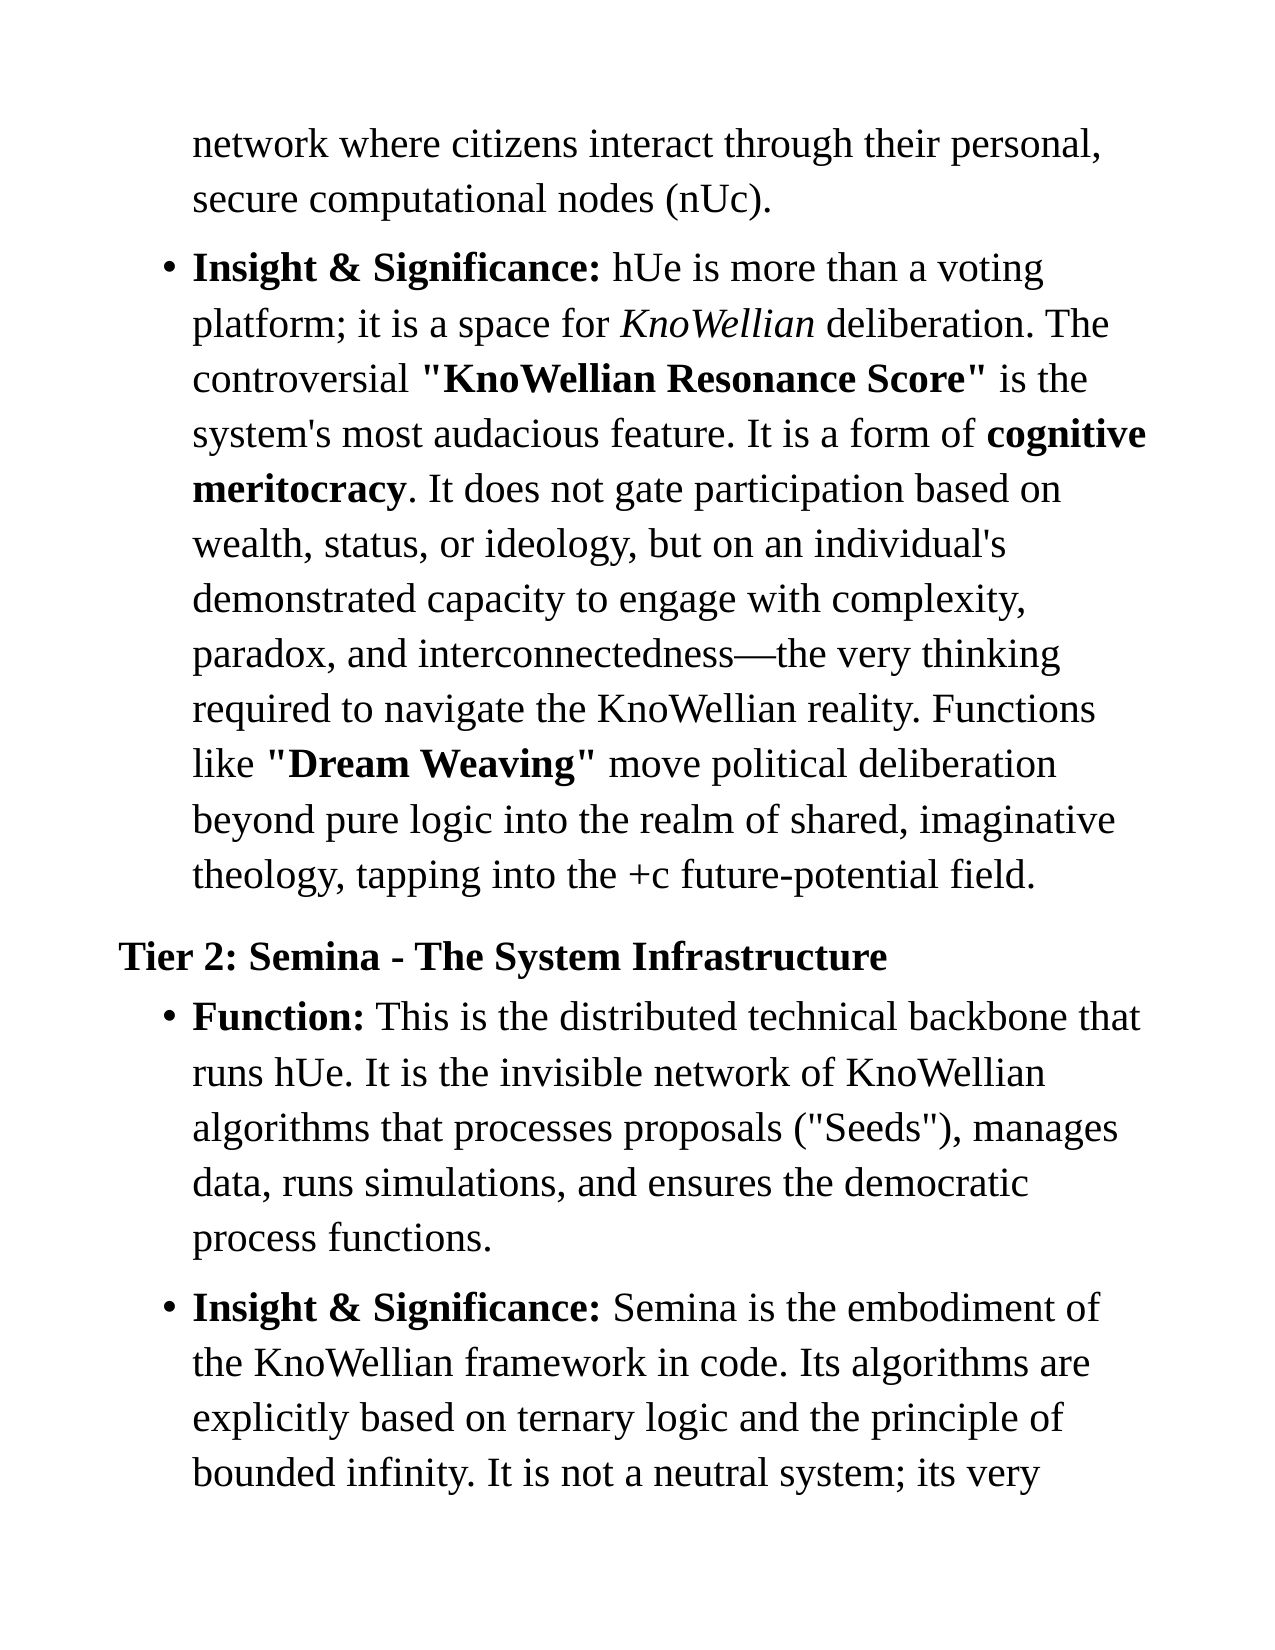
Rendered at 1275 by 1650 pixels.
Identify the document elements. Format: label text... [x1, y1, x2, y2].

list Insight & Significance: hUe is more than a voting platform; it is a space for KnoWellian deliberation. The controversial "KnoWellian Resonance Score" is the system's most audacious feature. It is a form of cognitive meritocracy. It does not gate participation based on wealth, status, or ideology, but on an individual's demonstrated capacity to engage with complexity, paradox, and interconnectedness—the very thinking required to navigate the KnoWellian reality. Functions like "Dream Weaving" move political deliberation beyond pure logic into the realm of shared, imaginative theology, tapping into the +c future-potential field. [162, 243, 1157, 897]
list network where citizens interact through their personal, secure computational nodes (nUc). [162, 118, 1157, 221]
list Function: This is the distributed technical backbone that runs hUe. It is the invisible network of KnoWellian algorithms that processes proposals ("Seeds"), manages data, runs simulations, and ensures the democratic process functions. [162, 992, 1157, 1260]
list Insight & Significance: Semina is the embodiment of the KnoWellian framework in code. Its algorithms are explicitly based on ternary logic and the principle of bounded infinity. It is not a neutral system; its very [162, 1282, 1157, 1495]
subtitle Tier 2: Semina - The System Infrastructure [118, 931, 1157, 979]
